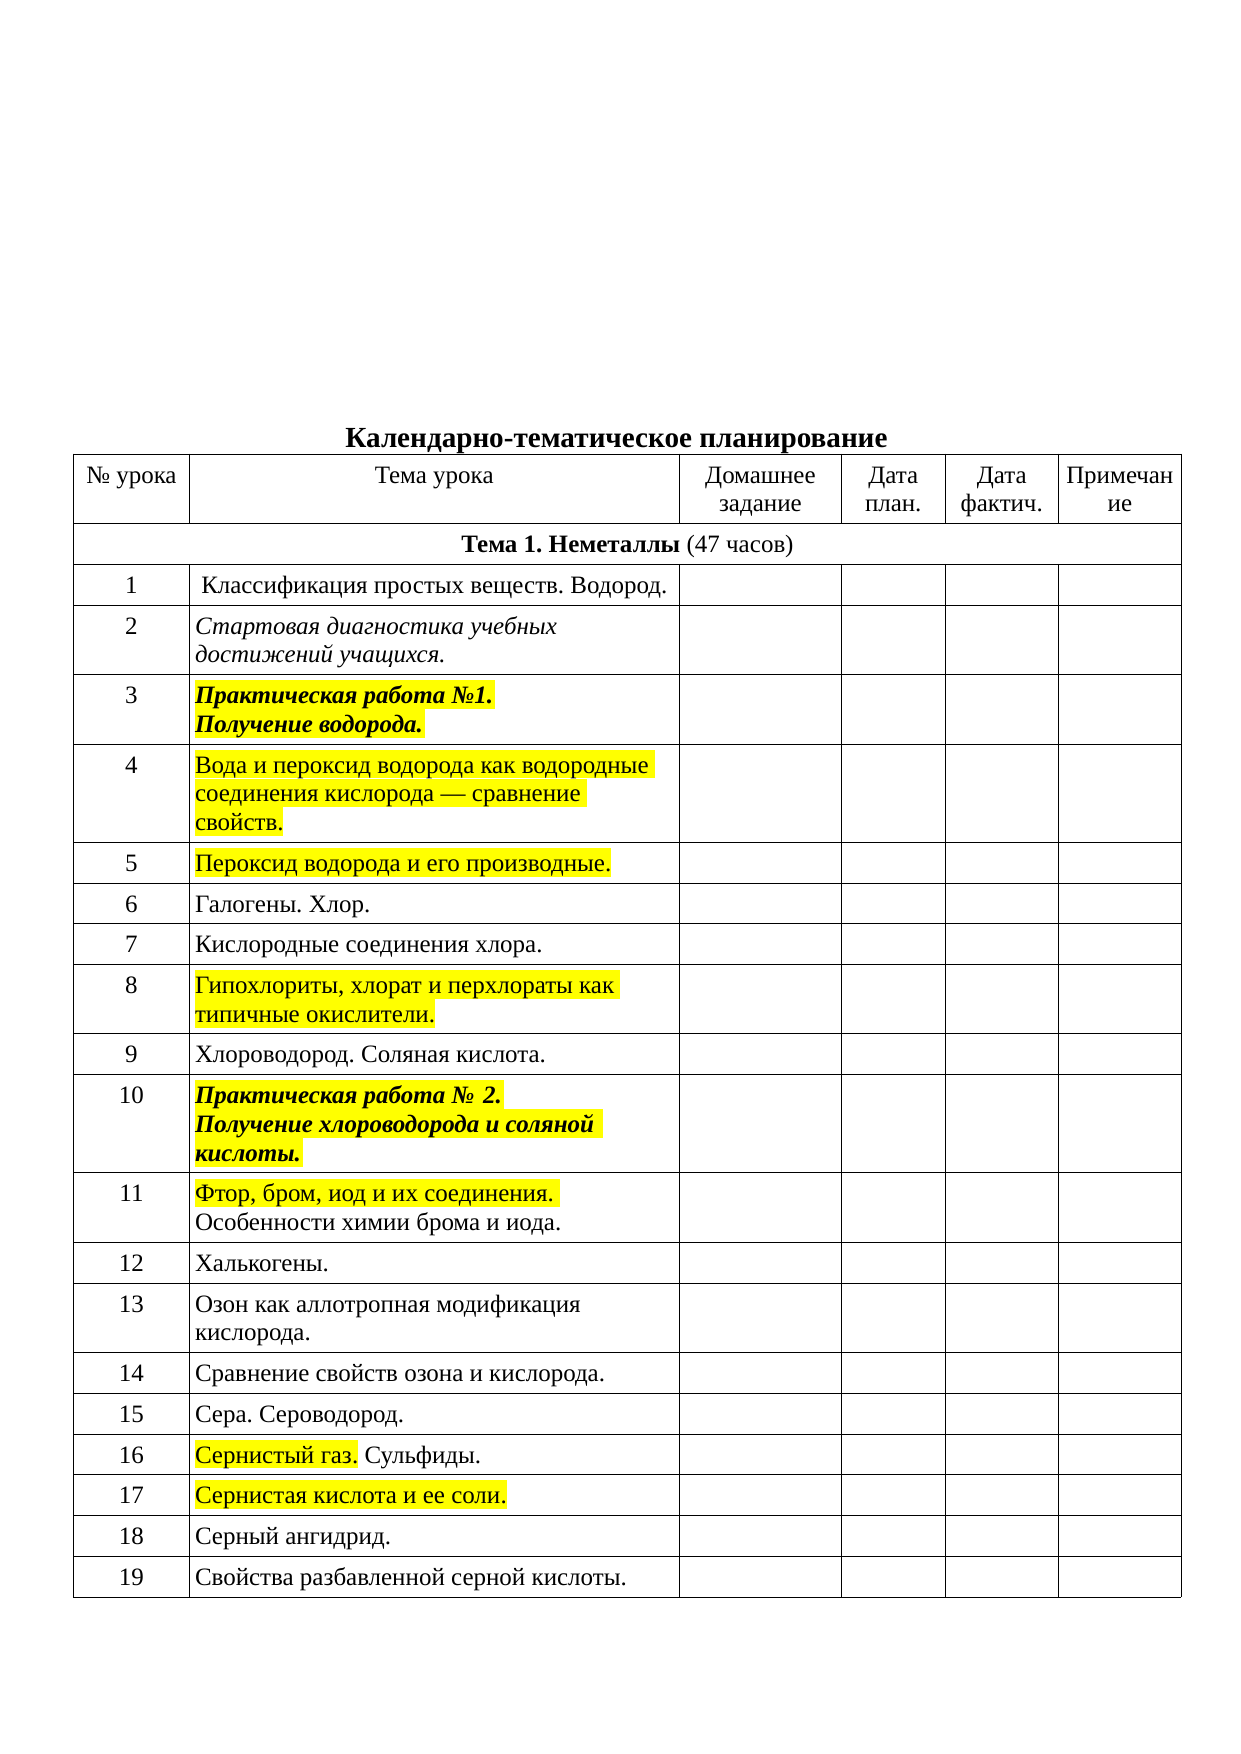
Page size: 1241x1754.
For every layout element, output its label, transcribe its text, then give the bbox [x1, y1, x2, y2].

table_cell 4 [74, 745, 189, 842]
table_cell [680, 565, 841, 604]
table_cell [1059, 1353, 1181, 1393]
table_cell [1059, 1557, 1181, 1596]
table_cell [946, 965, 1058, 1033]
table_cell [1182, 1242, 1240, 1282]
table_cell [1059, 1475, 1181, 1515]
table_cell [946, 843, 1058, 882]
table_cell Озон как аллотропная модификация кислорода. [190, 1284, 679, 1352]
table_cell [1059, 1284, 1181, 1352]
table_header Домашнее задание [680, 455, 841, 523]
table_cell [1182, 1172, 1240, 1242]
table_cell [1182, 523, 1240, 564]
table_header [1182, 454, 1240, 523]
table_cell [946, 1435, 1058, 1474]
table_cell [946, 924, 1058, 964]
table_cell [842, 675, 945, 743]
table_cell Сернистый газ. Сульфиды. [190, 1435, 679, 1474]
table_cell Фтор, бром, иод и их соединения. Особенности химии брома и иода. [190, 1173, 679, 1242]
table_cell [946, 1284, 1058, 1352]
table_cell [680, 1475, 841, 1515]
table_cell [1182, 744, 1240, 842]
table_cell 3 [74, 675, 189, 743]
table_cell Гипохлориты, хлорат и перхлораты как типичные окислители. [190, 965, 679, 1033]
table_cell [842, 745, 945, 842]
table_cell [1182, 1074, 1240, 1172]
table_cell 13 [74, 1284, 189, 1352]
table_cell Сравнение свойств озона и кислорода. [190, 1353, 679, 1393]
table_cell [946, 884, 1058, 923]
table_cell [946, 606, 1058, 674]
table_cell [1182, 842, 1240, 882]
table_cell 8 [74, 965, 189, 1033]
table_cell [842, 1475, 945, 1515]
table_cell [680, 843, 841, 882]
table_cell [1059, 924, 1181, 964]
table_cell [1059, 565, 1181, 604]
table_cell Практическая работа № 2. Получение хлороводорода и соляной кислоты. [190, 1075, 679, 1172]
table_header № урока [74, 455, 189, 523]
table_cell [842, 843, 945, 882]
table_cell [946, 1516, 1058, 1556]
table_cell [1182, 883, 1240, 923]
table_cell [680, 1034, 841, 1074]
table_cell [842, 884, 945, 923]
table_cell [1182, 1515, 1240, 1556]
table_cell [1182, 1556, 1240, 1596]
table_cell [1059, 675, 1181, 743]
table_cell [842, 1353, 945, 1393]
table_cell [946, 675, 1058, 743]
table_cell [1059, 1435, 1181, 1474]
table_cell 1 [74, 565, 189, 604]
table_cell [946, 1353, 1058, 1393]
table_cell 15 [74, 1394, 189, 1433]
table_cell [1059, 1075, 1181, 1172]
table_header Примечание [1059, 455, 1181, 523]
table_cell [1182, 1434, 1240, 1474]
table_cell [946, 1243, 1058, 1282]
table_cell [842, 1173, 945, 1242]
table_cell 7 [74, 924, 189, 964]
table_cell Сера. Сероводород. [190, 1394, 679, 1433]
table_cell [842, 1243, 945, 1282]
table_cell [680, 1394, 841, 1433]
table_cell [1059, 1173, 1181, 1242]
table_cell [1059, 1394, 1181, 1433]
table_cell Пероксид водорода и его производные. [190, 843, 679, 882]
table_cell [1182, 964, 1240, 1033]
table_cell Стартовая диагностика учебных достижений учащихся. [190, 606, 679, 674]
table_header Дата план. [842, 455, 945, 523]
table_cell [946, 565, 1058, 604]
table_cell [842, 1557, 945, 1596]
table_cell 16 [74, 1435, 189, 1474]
table_cell [680, 1075, 841, 1172]
table_cell Серный ангидрид. [190, 1516, 679, 1556]
table_cell 9 [74, 1034, 189, 1074]
table_cell 17 [74, 1475, 189, 1515]
table_cell [680, 965, 841, 1033]
table_cell [1059, 843, 1181, 882]
table_cell [1182, 1393, 1240, 1433]
table_cell [946, 1557, 1058, 1596]
table_cell Сернистая кислота и ее соли. [190, 1475, 679, 1515]
table_cell 19 [74, 1557, 189, 1596]
table_cell [1059, 965, 1181, 1033]
table_cell Галогены. Хлор. [190, 884, 679, 923]
table_cell [946, 1394, 1058, 1433]
table_cell 14 [74, 1353, 189, 1393]
table_cell 11 [74, 1173, 189, 1242]
table_cell [680, 1173, 841, 1242]
table_cell [1182, 1033, 1240, 1074]
table_cell [1182, 923, 1240, 964]
table_cell [946, 1075, 1058, 1172]
table_cell [842, 1034, 945, 1074]
table_cell Классификация простых веществ. Водород. [190, 565, 679, 604]
table_cell Хлороводород. Соляная кислота. [190, 1034, 679, 1074]
table_cell [1182, 1474, 1240, 1515]
table_cell [680, 924, 841, 964]
table_cell [1059, 1516, 1181, 1556]
table_cell [1059, 1243, 1181, 1282]
table_cell [842, 1075, 945, 1172]
table_cell Свойства разбавленной серной кислоты. [190, 1557, 679, 1596]
table_cell 5 [74, 843, 189, 882]
table_cell [1182, 1352, 1240, 1393]
table_cell [680, 1243, 841, 1282]
table_cell [680, 1516, 841, 1556]
table_cell [946, 745, 1058, 842]
table_cell [842, 924, 945, 964]
table_cell 10 [74, 1075, 189, 1172]
table_cell [842, 1394, 945, 1433]
table_cell 6 [74, 884, 189, 923]
table_cell [842, 1435, 945, 1474]
table_cell [1182, 674, 1240, 743]
table_cell [946, 1173, 1058, 1242]
table_header Дата фактич. [946, 455, 1058, 523]
table_cell [1059, 884, 1181, 923]
table_cell [946, 1475, 1058, 1515]
table_cell Практическая работа №1. Получение водорода. [190, 675, 679, 743]
table_cell [680, 1435, 841, 1474]
table_cell [946, 1034, 1058, 1074]
table_cell [1182, 1283, 1240, 1352]
table_cell Кислородные соединения хлора. [190, 924, 679, 964]
text Календарно-тематическое планирование [118, 420, 1122, 453]
table_cell [1059, 745, 1181, 842]
table_cell [1059, 606, 1181, 674]
table_cell [680, 675, 841, 743]
table_cell [680, 1557, 841, 1596]
table_cell [680, 1353, 841, 1393]
table_cell [680, 745, 841, 842]
table_cell 18 [74, 1516, 189, 1556]
table_cell [842, 965, 945, 1033]
table_cell Халькогены. [190, 1243, 679, 1282]
table_cell 2 [74, 606, 189, 674]
table_header Тема урока [190, 455, 679, 523]
table_cell [680, 884, 841, 923]
table_cell [680, 1284, 841, 1352]
table_cell [842, 1284, 945, 1352]
table_cell [1182, 564, 1240, 604]
table_cell 12 [74, 1243, 189, 1282]
table_cell [1059, 1034, 1181, 1074]
table_cell [842, 606, 945, 674]
table_cell Тема 1. Неметаллы (47 часов) [74, 524, 1181, 564]
table_cell [842, 1516, 945, 1556]
table_cell [1182, 605, 1240, 674]
table_cell [680, 606, 841, 674]
table_cell [842, 565, 945, 604]
table_cell Вода и пероксид водорода как водородные соединения кислорода — сравнение свойств. [190, 745, 679, 842]
